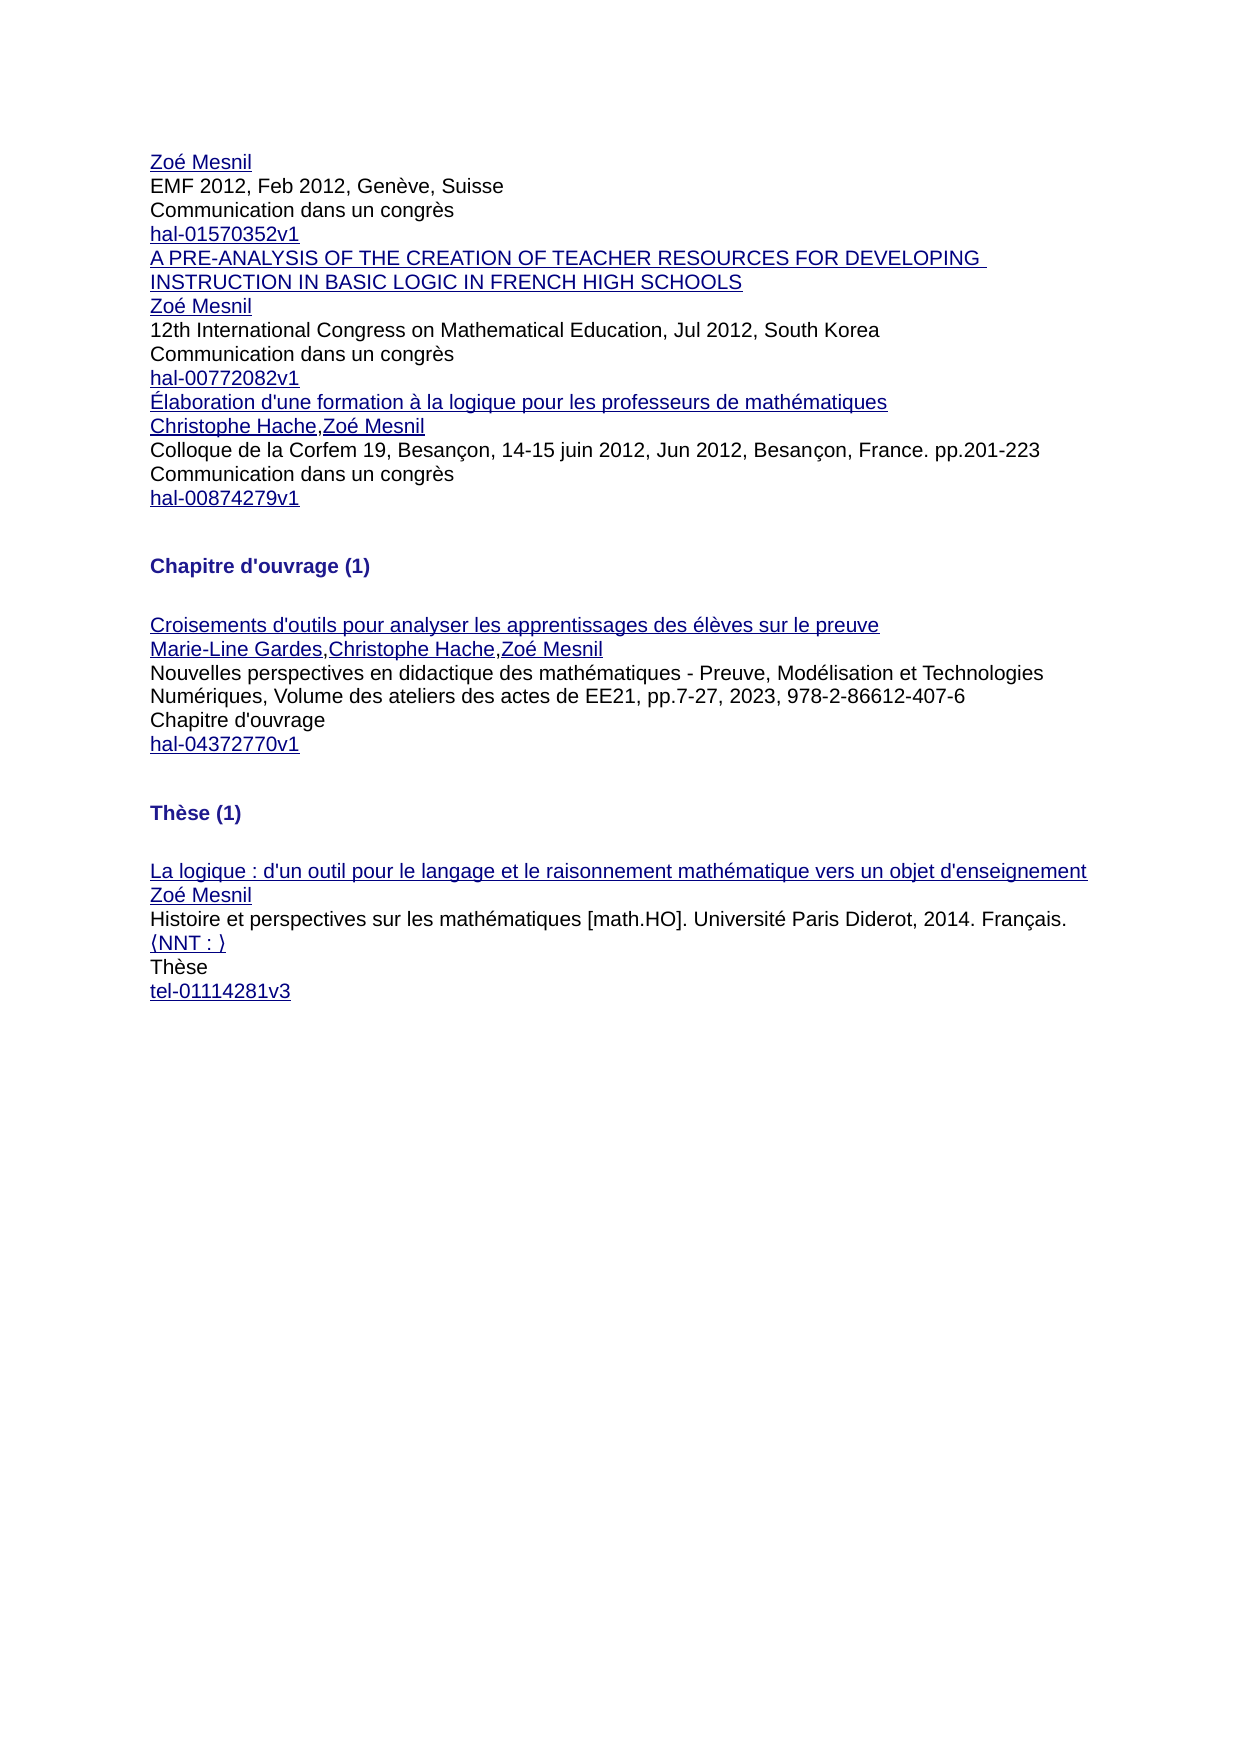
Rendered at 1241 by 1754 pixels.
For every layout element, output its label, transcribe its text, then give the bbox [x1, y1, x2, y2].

table_cell A PRE-ANALYSIS OF THE CREATION OF TEACHER RESOURCES FOR DEVELOPING INSTRUCTION IN BASIC LOGIC IN FRENCH HIGH SCHOOLS Zoé Mesnil 12th International Congress on Mathematical Education, Jul 2012, South Korea Communication dans un congrès hal-00772082v1 [150, 246, 1090, 389]
subtitle Chapitre d'ouvrage (1) [150, 554, 1090, 578]
table_header La logique : d'un outil pour le langage et le raisonnement mathématique vers un objet d'enseignement Zoé Mesnil Histoire et perspectives sur les mathématiques [math.HO]. Université Paris Diderot, 2014. Français. ⟨NNT : ⟩ Thèse tel-01114281v3 [150, 859, 1090, 1003]
table_header Croisements d'outils pour analyser les apprentissages des élèves sur le preuve Marie-Line Gardes,Christophe Hache,Zoé Mesnil Nouvelles perspectives en didactique des mathématiques - Preuve, Modélisation et Technologies Numériques, Volume des ateliers des actes de EE21, pp.7-27, 2023, 978-2-86612-407-6 Chapitre d'ouvrage hal-04372770v1 [150, 613, 1090, 756]
table_cell Zoé Mesnil EMF 2012, Feb 2012, Genève, Suisse Communication dans un congrès hal-01570352v1 [150, 150, 1090, 246]
table_cell Élaboration d'une formation à la logique pour les professeurs de mathématiques Christophe Hache,Zoé Mesnil Colloque de la Corfem 19, Besançon, 14-15 juin 2012, Jun 2012, Besançon, France. pp.201-223 Communication dans un congrès hal-00874279v1 [150, 390, 1090, 509]
subtitle Thèse (1) [150, 801, 1090, 825]
